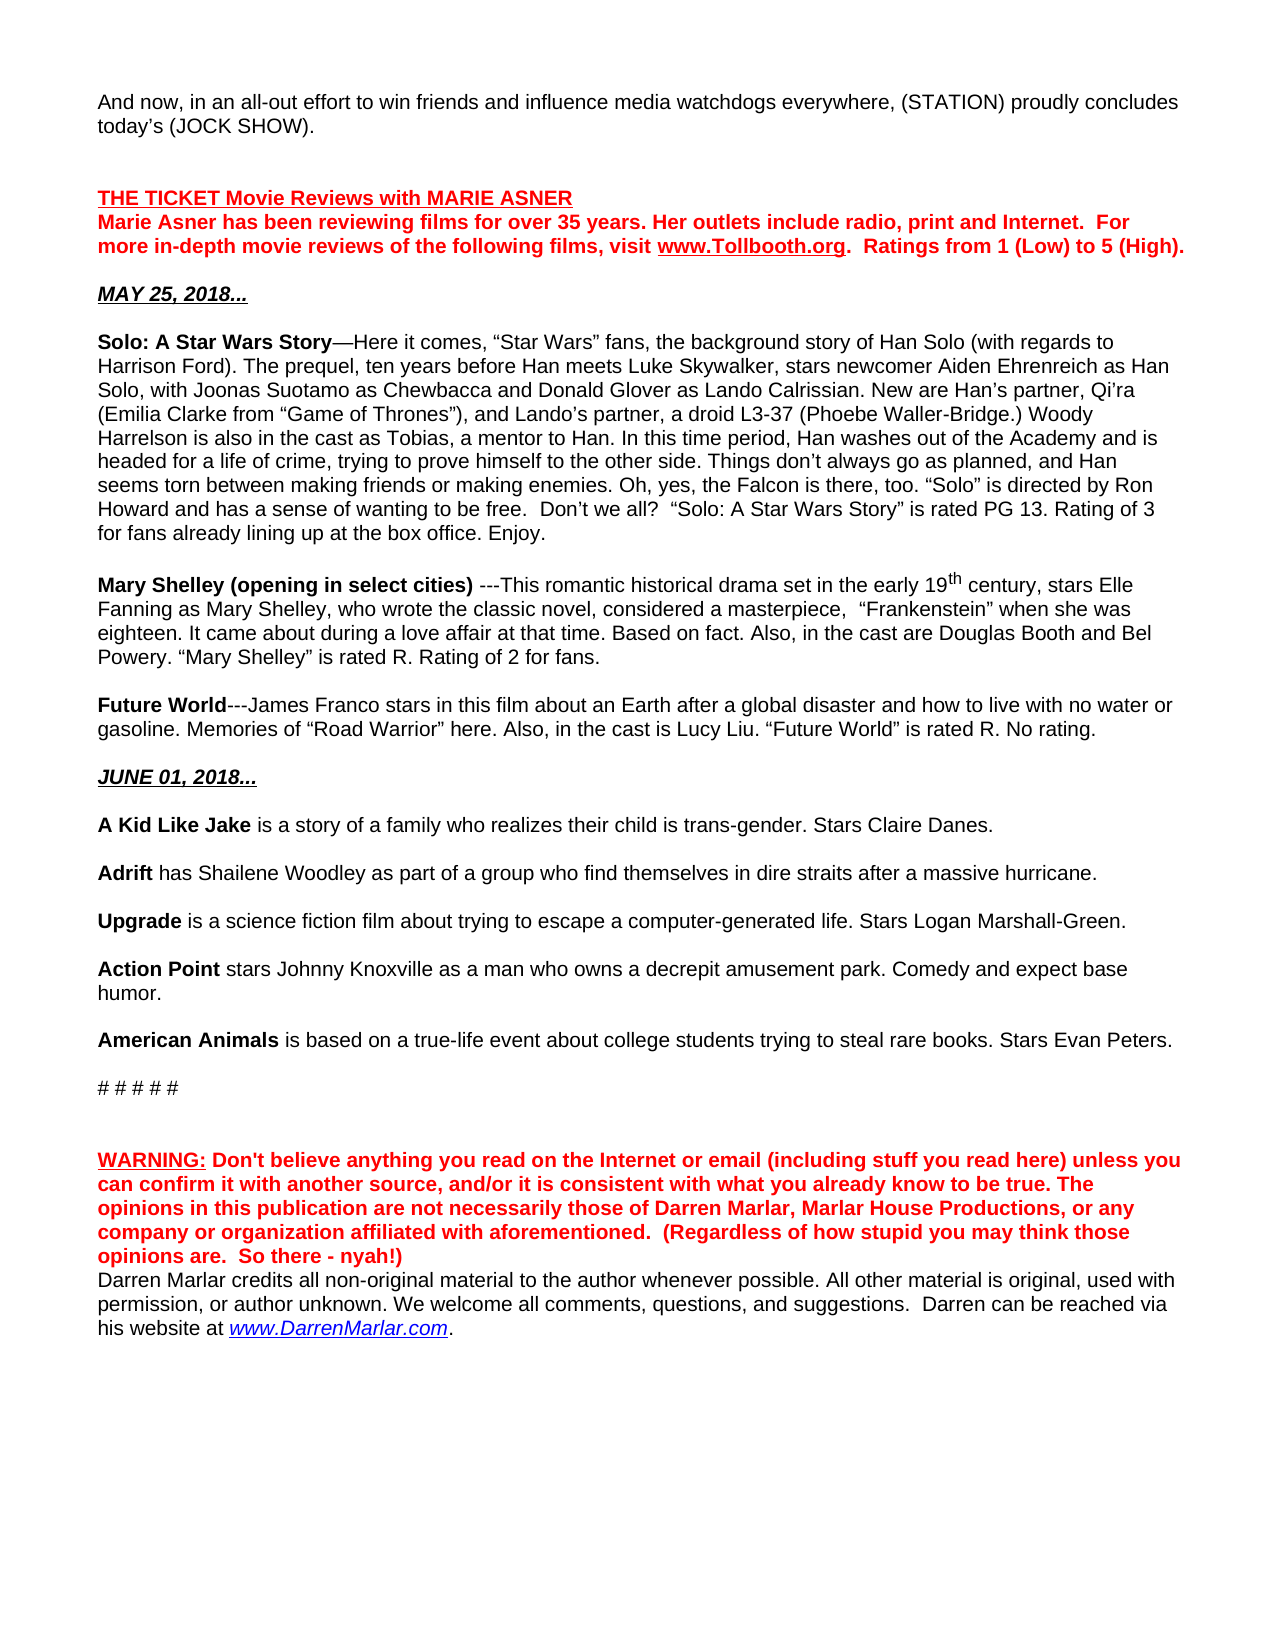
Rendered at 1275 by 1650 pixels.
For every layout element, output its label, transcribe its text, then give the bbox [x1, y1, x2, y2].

text Darren Marlar credits all non-original material to the author whenever possible. All other material is original, used with permission, or author unknown. We welcome all comments, questions, and suggestions. Darren can be reached via his website at www.DarrenMarlar.com. [97, 1268, 1185, 1340]
text A Kid Like Jake is a story of a family who realizes their child is trans-gender. Stars Claire Danes. [97, 813, 1185, 837]
text And now, in an all-out effort to win friends and influence media watchdogs everywhere, (STATION) proudly concludes today’s (JOCK SHOW). [97, 90, 1185, 138]
text Mary Shelley (opening in select cities) ---This romantic historical drama set in the early 19th century, stars Elle Fanning as Mary Shelley, who wrote the classic novel, considered a masterpiece, “Frankenstein” when she was eighteen. It came about during a love affair at that time. Based on fact. Also, in the cast are Douglas Booth and Bel Powery. “Mary Shelley” is rated R. Rating of 2 for fans. [97, 569, 1185, 669]
text Upgrade is a science fiction film about trying to escape a computer-generated life. Stars Logan Marshall-Green. [97, 908, 1185, 932]
text Action Point stars Johnny Knoxville as a man who owns a decrepit amusement park. Comedy and expect base humor. [97, 956, 1185, 1004]
text MAY 25, 2018... [97, 258, 1185, 306]
text THE TICKET Movie Reviews with MARIE ASNER [97, 186, 1185, 210]
text Marie Asner has been reviewing films for over 35 years. Her outlets include radio, print and Internet. For more in-depth movie reviews of the following films, visit www.Tollbooth.org. Ratings from 1 (Low) to 5 (High). [97, 210, 1185, 258]
text American Animals is based on a true-life event about college students trying to steal rare books. Stars Evan Peters. [97, 1028, 1185, 1052]
text # # # # # [97, 1076, 1185, 1100]
text Solo: A Star Wars Story—Here it comes, “Star Wars” fans, the background story of Han Solo (with regards to Harrison Ford). The prequel, ten years before Han meets Luke Skywalker, stars newcomer Aiden Ehrenreich as Han Solo, with Joonas Suotamo as Chewbacca and Donald Glover as Lando Calrissian. New are Han’s partner, Qi’ra (Emilia Clarke from “Game of Thrones”), and Lando’s partner, a droid L3-37 (Phoebe Waller-Bridge.) Woody Harrelson is also in the cast as Tobias, a mentor to Han. In this time period, Han washes out of the Academy and is headed for a life of crime, trying to prove himself to the other side. Things don’t always go as planned, and Han seems torn between making friends or making enemies. Oh, yes, the Falcon is there, too. “Solo” is directed by Ron Howard and has a sense of wanting to be free. Don’t we all? “Solo: A Star Wars Story” is rated PG 13. Rating of 3 for fans already lining up at the box office. Enjoy. [97, 329, 1185, 545]
text Adrift has Shailene Woodley as part of a group who find themselves in dire straits after a massive hurricane. [97, 861, 1185, 884]
text JUNE 01, 2018... [97, 765, 1185, 789]
text Future World---James Franco stars in this film about an Earth after a global disaster and how to live with no water or gasoline. Memories of “Road Warrior” here. Also, in the cast is Lucy Liu. “Future World” is rated R. No rating. [97, 693, 1185, 741]
text WARNING: Don't believe anything you read on the Internet or email (including stuff you read here) unless you can confirm it with another source, and/or it is consistent with what you already know to be true. The opinions in this publication are not necessarily those of Darren Marlar, Marlar House Productions, or any company or organization affiliated with aforementioned. (Regardless of how stupid you may think those opinions are. So there - nyah!) [97, 1148, 1185, 1268]
